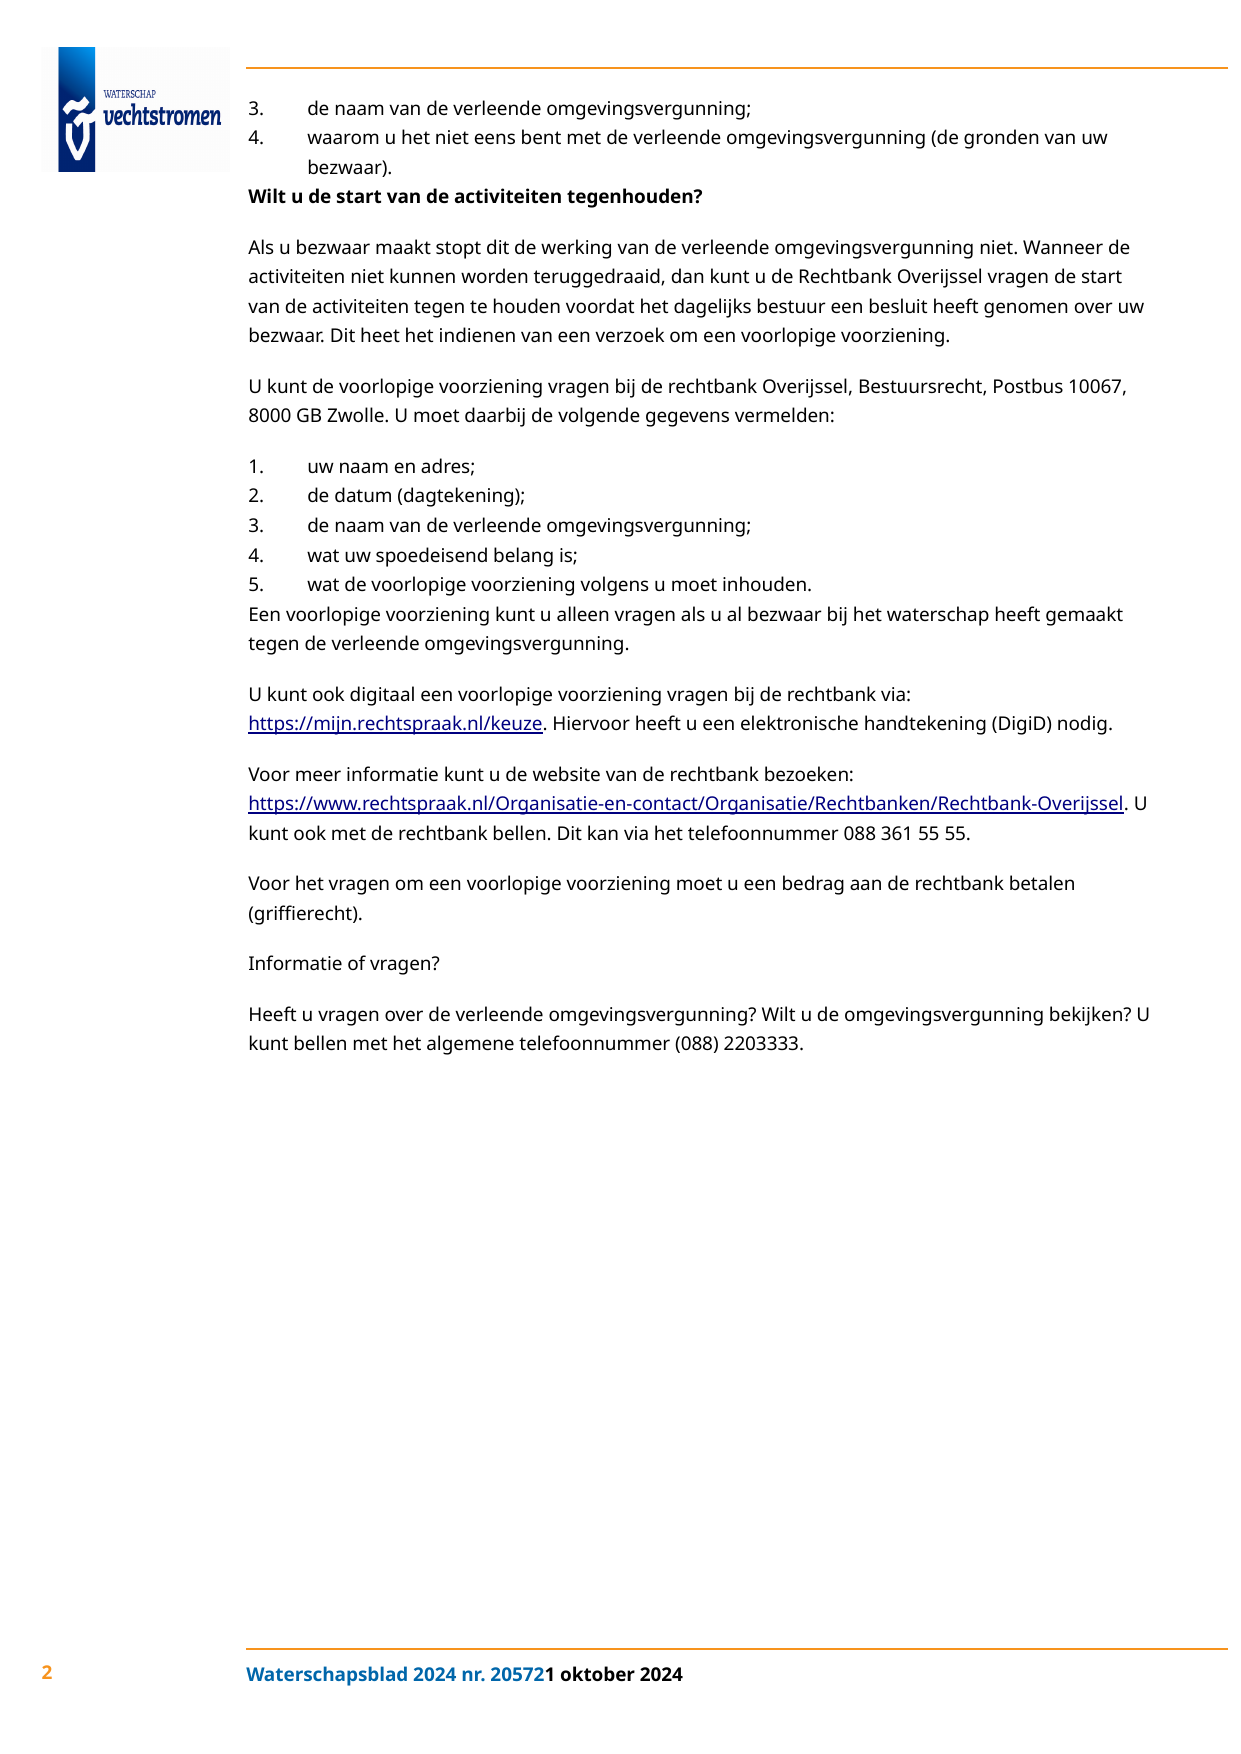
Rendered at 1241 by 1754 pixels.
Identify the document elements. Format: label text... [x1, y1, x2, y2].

list waarom u het niet eens bent met de verleende omgevingsvergunning (de gronden van uw bezwaar). [248, 124, 1152, 180]
list wat uw spoedeisend belang is; [248, 542, 1152, 568]
text Wilt u de start van de activiteiten tegenhouden? [248, 183, 1152, 209]
list wat de voorlopige voorziening volgens u moet inhouden. [248, 571, 1152, 597]
list uw naam en adres; [248, 453, 1152, 479]
list de naam van de verleende omgevingsvergunning; [248, 95, 1152, 121]
text Een voorlopige voorziening kunt u alleen vragen als u al bezwaar bij het waterschap heeft gemaakt tegen de verleende omgevingsvergunning. [248, 601, 1152, 656]
text U kunt de voorlopige voorziening vragen bij de rechtbank Overijssel, Bestuursrecht, Postbus 10067, 8000 GB Zwolle. U moet daarbij de volgende gegevens vermelden: [248, 373, 1152, 428]
text Voor het vragen om een voorlopige voorziening moet u een bedrag aan de rechtbank betalen (griffierecht). [248, 871, 1152, 926]
text Voor meer informatie kunt u de website van de rechtbank bezoeken: https://www.rechtspraak.nl/Organisatie-en-contact/Organisatie/Rechtbanken/Rechtbank-Overijssel. U kunt ook met de rechtbank bellen. Dit kan via het telefoonnummer 088 361 55 55. [248, 761, 1152, 846]
text Informatie of vragen? [248, 951, 1152, 976]
list de datum (dagtekening); [248, 483, 1152, 508]
list de naam van de verleende omgevingsvergunning; [248, 512, 1152, 538]
text Als u bezwaar maakt stopt dit de werking van de verleende omgevingsvergunning niet. Wanneer de activiteiten niet kunnen worden teruggedraaid, dan kunt u de Rechtbank Overijssel vragen de start van de activiteiten tegen te houden voordat het dagelijks bestuur een besluit heeft genomen over uw bezwaar. Dit heet het indienen van een verzoek om een voorlopige voorziening. [248, 234, 1152, 348]
text U kunt ook digitaal een voorlopige voorziening vragen bij de rechtbank via: https://mijn.rechtspraak.nl/keuze. Hiervoor heeft u een elektronische handtekening (DigiD) nodig. [248, 681, 1152, 736]
text Heeft u vragen over de verleende omgevingsvergunning? Wilt u de omgevingsvergunning bekijken? U kunt bellen met het algemene telefoonnummer (088) 2203333. [248, 1001, 1152, 1056]
picture [41, 47, 231, 172]
